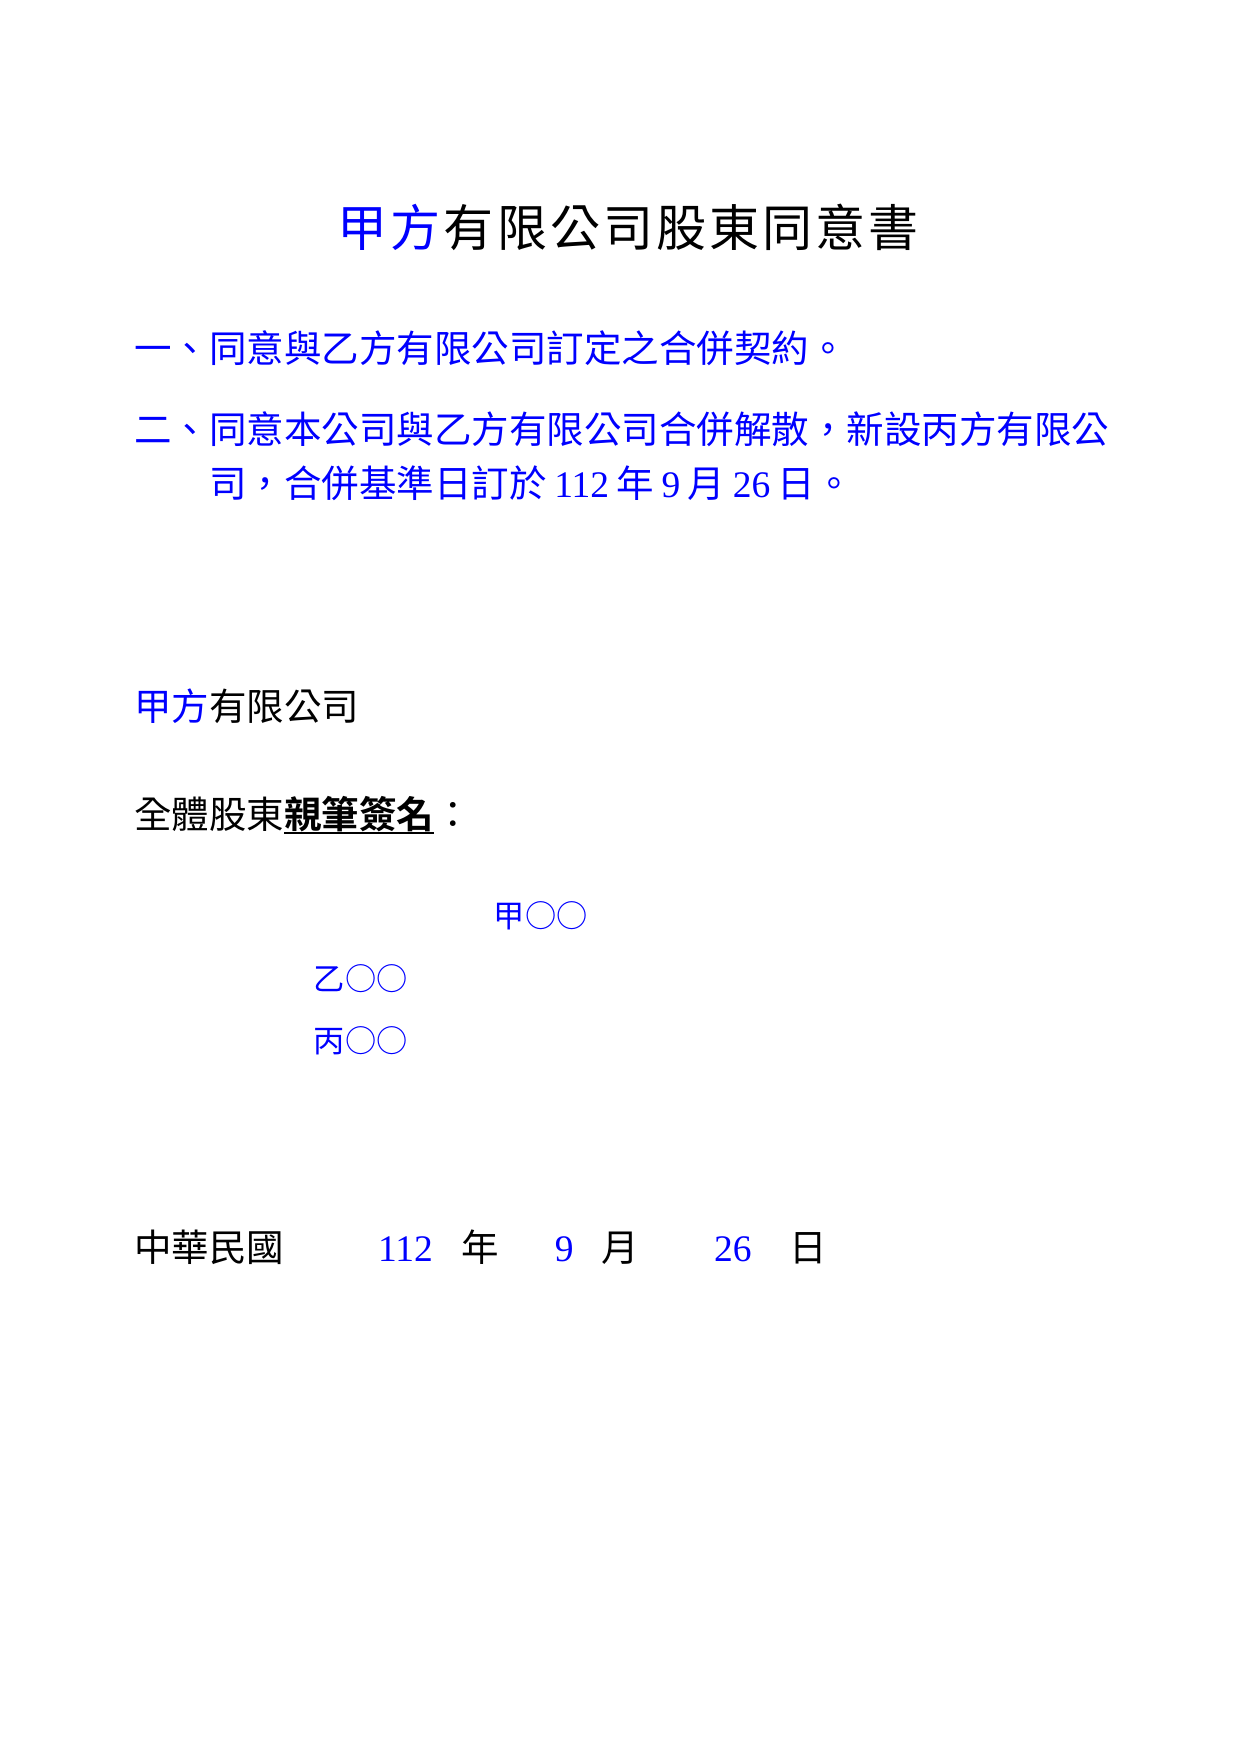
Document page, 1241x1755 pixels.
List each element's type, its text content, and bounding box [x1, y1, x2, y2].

subtitle 甲方有限公司股東同意書 [134, 189, 1122, 261]
text 甲方有限公司 [134, 676, 1122, 731]
text 全體股東親筆簽名： [134, 785, 1122, 839]
text 一、同意與乙方有限公司訂定之合併契約。 [134, 319, 1122, 373]
text 中華民國 112 年 9 月 26 日 [134, 1218, 1122, 1273]
text 乙○○ [134, 940, 1122, 1002]
text 丙○○ [134, 1002, 1122, 1065]
text 二、同意本公司與乙方有限公司合併解散，新設丙方有限公司，合併基準日訂於112年9月26日。 [134, 400, 1122, 509]
text 甲○○ [134, 877, 1122, 940]
